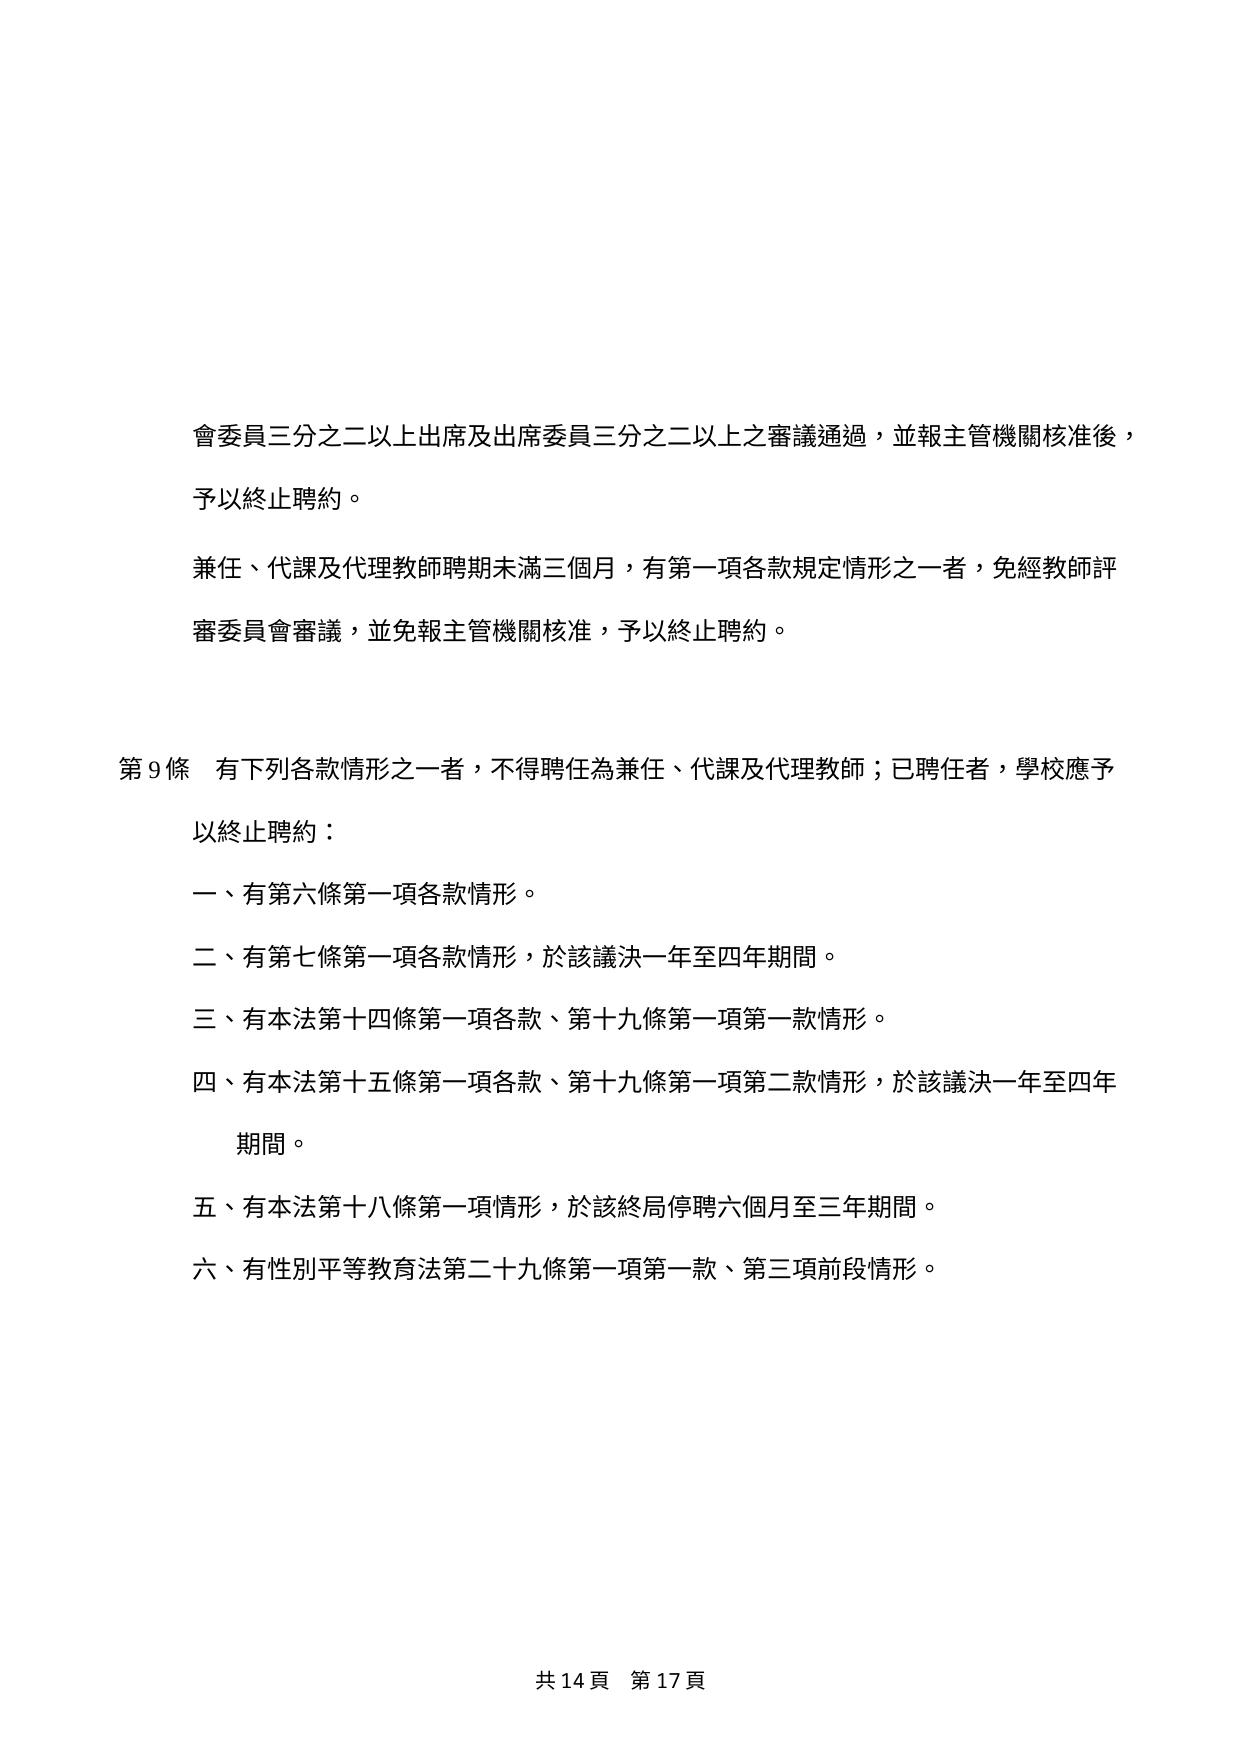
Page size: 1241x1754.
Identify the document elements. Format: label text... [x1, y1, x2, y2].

text 二、有第七條第一項各款情形，於該議決一年至四年期間。 [192, 914, 1122, 976]
text 兼任、代課及代理教師聘期未滿三個月，有第一項各款規定情形之一者，免經教師評審委員會審議，並免報主管機關核准，予以終止聘約。 [192, 525, 1122, 650]
text 四、有本法第十五條第一項各款、第十九條第一項第二款情形，於該議決一年至四年期間。 [192, 1039, 1122, 1164]
text 三、有本法第十四條第一項各款、第十九條第一項第一款情形。 [192, 976, 1122, 1039]
text 兼任、代課及代理教師聘期在三個月以上，有第一項第三款或第四款規定情形之一者，應經教師評審委員會委員三分之二以上出席及出席委員二分之一以上之審議通過，並報主管機關核准後，予以終止聘約；有第一項第五款規定情形者，應經教師評審委員會委員三分之二以上出席及出席委員三分之二以上之審議通過，並報主管機關核准後，予以終止聘約。 [192, 393, 1122, 518]
text 一、有第六條第一項各款情形。 [192, 851, 1122, 914]
text 六、有性別平等教育法第二十九條第一項第一款、第三項前段情形。 [192, 1226, 1122, 1289]
text 第9條 有下列各款情形之一者，不得聘任為兼任、代課及代理教師；已聘任者，學校應予以終止聘約： [118, 726, 1122, 851]
text 五、有本法第十八條第一項情形，於該終局停聘六個月至三年期間。 [192, 1164, 1122, 1226]
